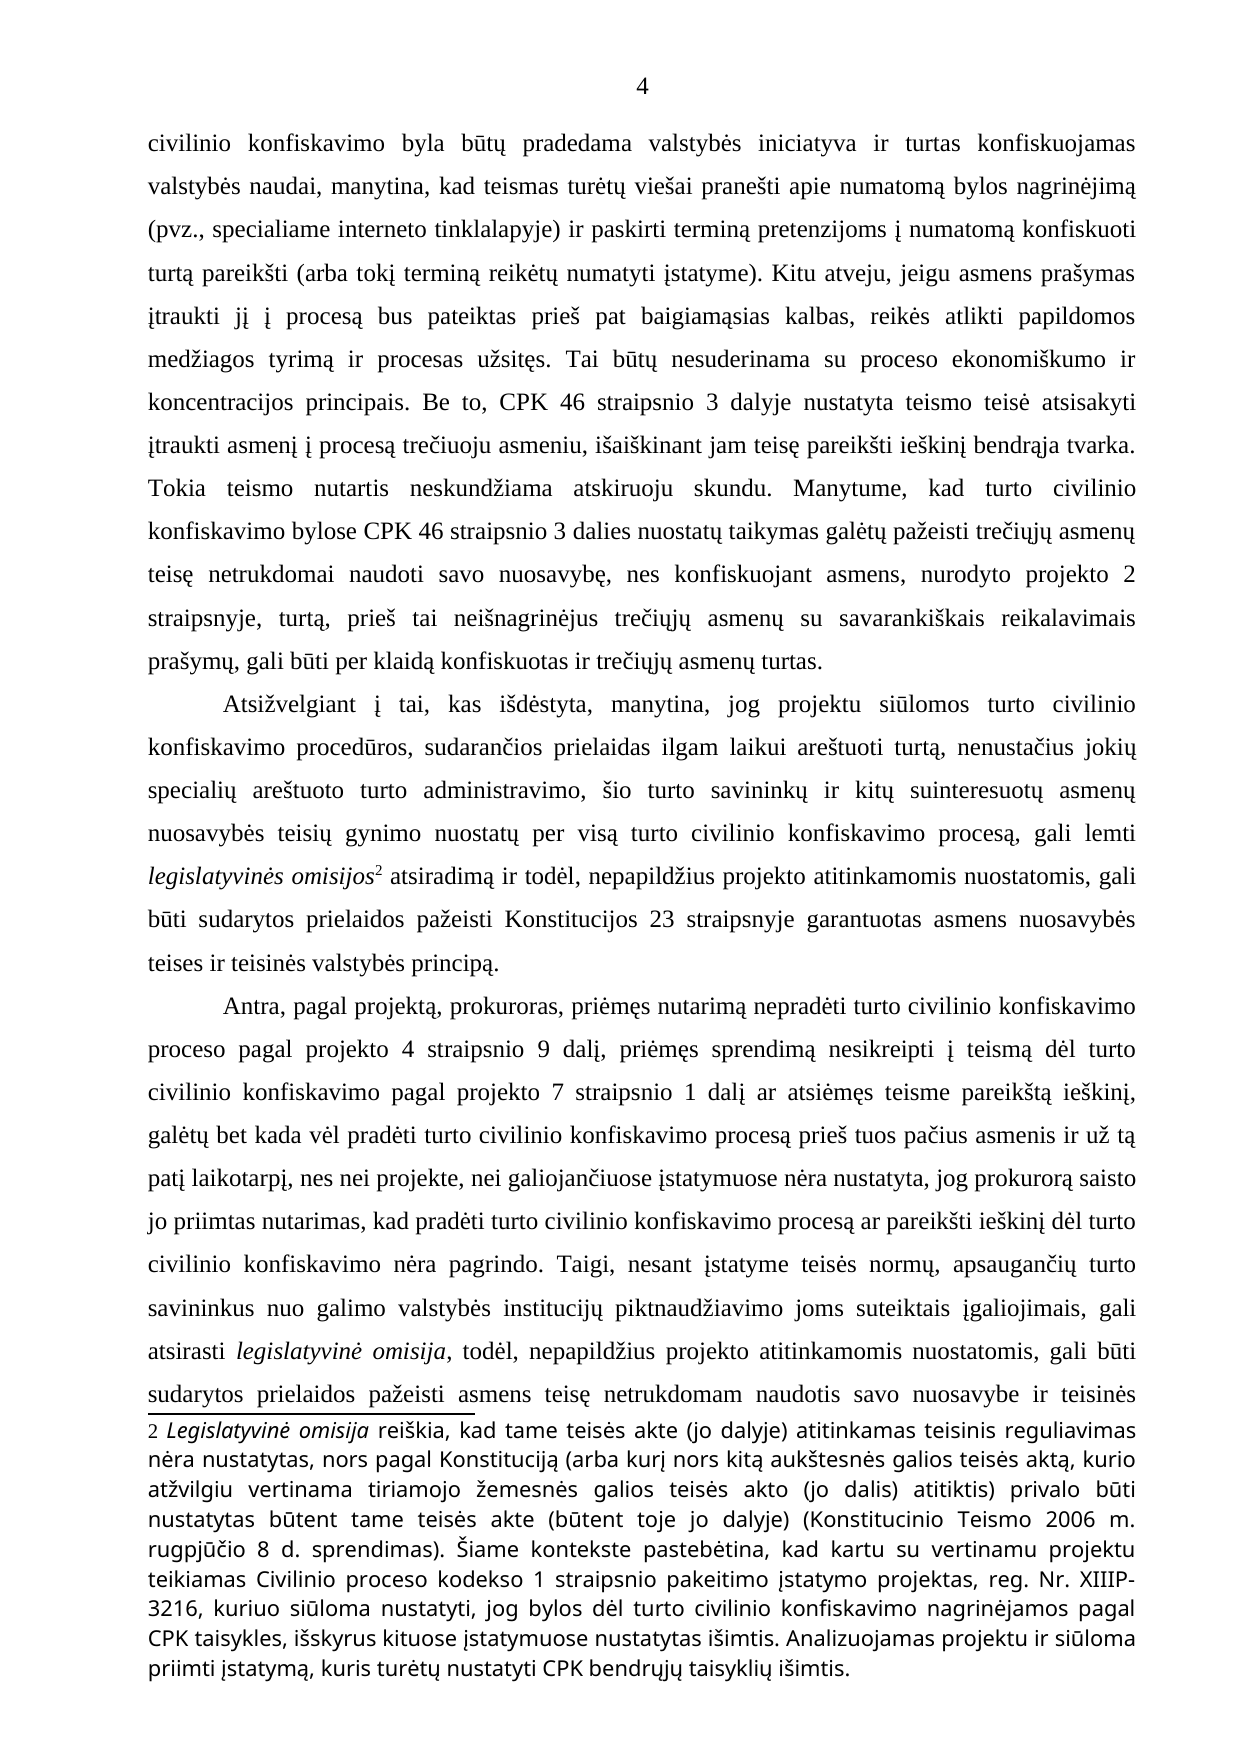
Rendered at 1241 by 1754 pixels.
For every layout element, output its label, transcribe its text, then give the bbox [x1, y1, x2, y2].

text Atsižvelgiant į tai, kas išdėstyta, manytina, jog projektu siūlomos turto civilinio konfiskavimo procedūros, sudarančios prielaidas ilgam laikui areštuoti turtą, nenustačius jokių specialių areštuoto turto administravimo, šio turto savininkų ir kitų suinteresuotų asmenų nuosavybės teisių gynimo nuostatų per visą turto civilinio konfiskavimo procesą, gali lemti legislatyvinės omisijos atsiradimą ir todėl, nepapildžius projekto atitinkamomis nuostatomis, gali būti sudarytos prielaidos pažeisti Konstitucijos 23 straipsnyje garantuotas asmens nuosavybės teises ir teisinės valstybės principą. [148, 689, 1137, 976]
text Legislatyvinė omisija reiškia, kad tame teisės akte (jo dalyje) atitinkamas teisinis reguliavimas nėra nustatytas, nors pagal Konstituciją (arba kurį nors kitą aukštesnės galios teisės aktą, kurio atžvilgiu vertinama tiriamojo žemesnės galios teisės akto (jo dalis) atitiktis) privalo būti nustatytas būtent tame teisės akte (būtent toje jo dalyje) (Konstitucinio Teismo 2006 m. rugpjūčio 8 d. sprendimas). Šiame kontekste pastebėtina, kad kartu su vertinamu projektu teikiamas Civilinio proceso kodekso 1 straipsnio pakeitimo įstatymo projektas, reg. Nr. XIIIP-3216, kuriuo siūloma nustatyti, jog bylos dėl turto civilinio konfiskavimo nagrinėjamos pagal CPK taisykles, išskyrus kituose įstatymuose nustatytas išimtis. Analizuojamas projektu ir siūloma priimti įstatymą, kuris turėtų nustatyti CPK bendrųjų taisyklių išimtis. [148, 1414, 1137, 1683]
text Antra, pagal projektą, prokuroras, priėmęs nutarimą nepradėti turto civilinio konfiskavimo proceso pagal projekto 4 straipsnio 9 dalį, priėmęs sprendimą nesikreipti į teismą dėl turto civilinio konfiskavimo pagal projekto 7 straipsnio 1 dalį ar atsiėmęs teisme pareikštą ieškinį, galėtų bet kada vėl pradėti turto civilinio konfiskavimo procesą prieš tuos pačius asmenis ir už tą patį laikotarpį, nes nei projekte, nei galiojančiuose įstatymuose nėra nustatyta, jog prokurorą saisto jo priimtas nutarimas, kad pradėti turto civilinio konfiskavimo procesą ar pareikšti ieškinį dėl turto civilinio konfiskavimo nėra pagrindo. Taigi, nesant įstatyme teisės normų, apsaugančių turto savininkus nuo galimo valstybės institucijų piktnaudžiavimo joms suteiktais įgaliojimais, gali atsirasti legislatyvinė omisija, todėl, nepapildžius projekto atitinkamomis nuostatomis, gali būti sudarytos prielaidos pažeisti asmens teisę netrukdomam naudotis savo nuosavybe ir teisinės [148, 991, 1137, 1408]
text civilinio konfiskavimo byla būtų pradedama valstybės iniciatyva ir turtas konfiskuojamas valstybės naudai, manytina, kad teismas turėtų viešai pranešti apie numatomą bylos nagrinėjimą (pvz., specialiame interneto tinklalapyje) ir paskirti terminą pretenzijoms į numatomą konfiskuoti turtą pareikšti (arba tokį terminą reikėtų numatyti įstatyme). Kitu atveju, jeigu asmens prašymas įtraukti jį į procesą bus pateiktas prieš pat baigiamąsias kalbas, reikės atlikti papildomos medžiagos tyrimą ir procesas užsitęs. Tai būtų nesuderinama su proceso ekonomiškumo ir koncentracijos principais. Be to, CPK 46 straipsnio 3 dalyje nustatyta teismo teisė atsisakyti įtraukti asmenį į procesą trečiuoju asmeniu, išaiškinant jam teisę pareikšti ieškinį bendrąja tvarka. Tokia teismo nutartis neskundžiama atskiruoju skundu. Manytume, kad turto civilinio konfiskavimo bylose CPK 46 straipsnio 3 dalies nuostatų taikymas galėtų pažeisti trečiųjų asmenų teisę netrukdomai naudoti savo nuosavybę, nes konfiskuojant asmens, nurodyto projekto 2 straipsnyje, turtą, prieš tai neišnagrinėjus trečiųjų asmenų su savarankiškais reikalavimais prašymų, gali būti per klaidą konfiskuotas ir trečiųjų asmenų turtas. [148, 128, 1137, 674]
